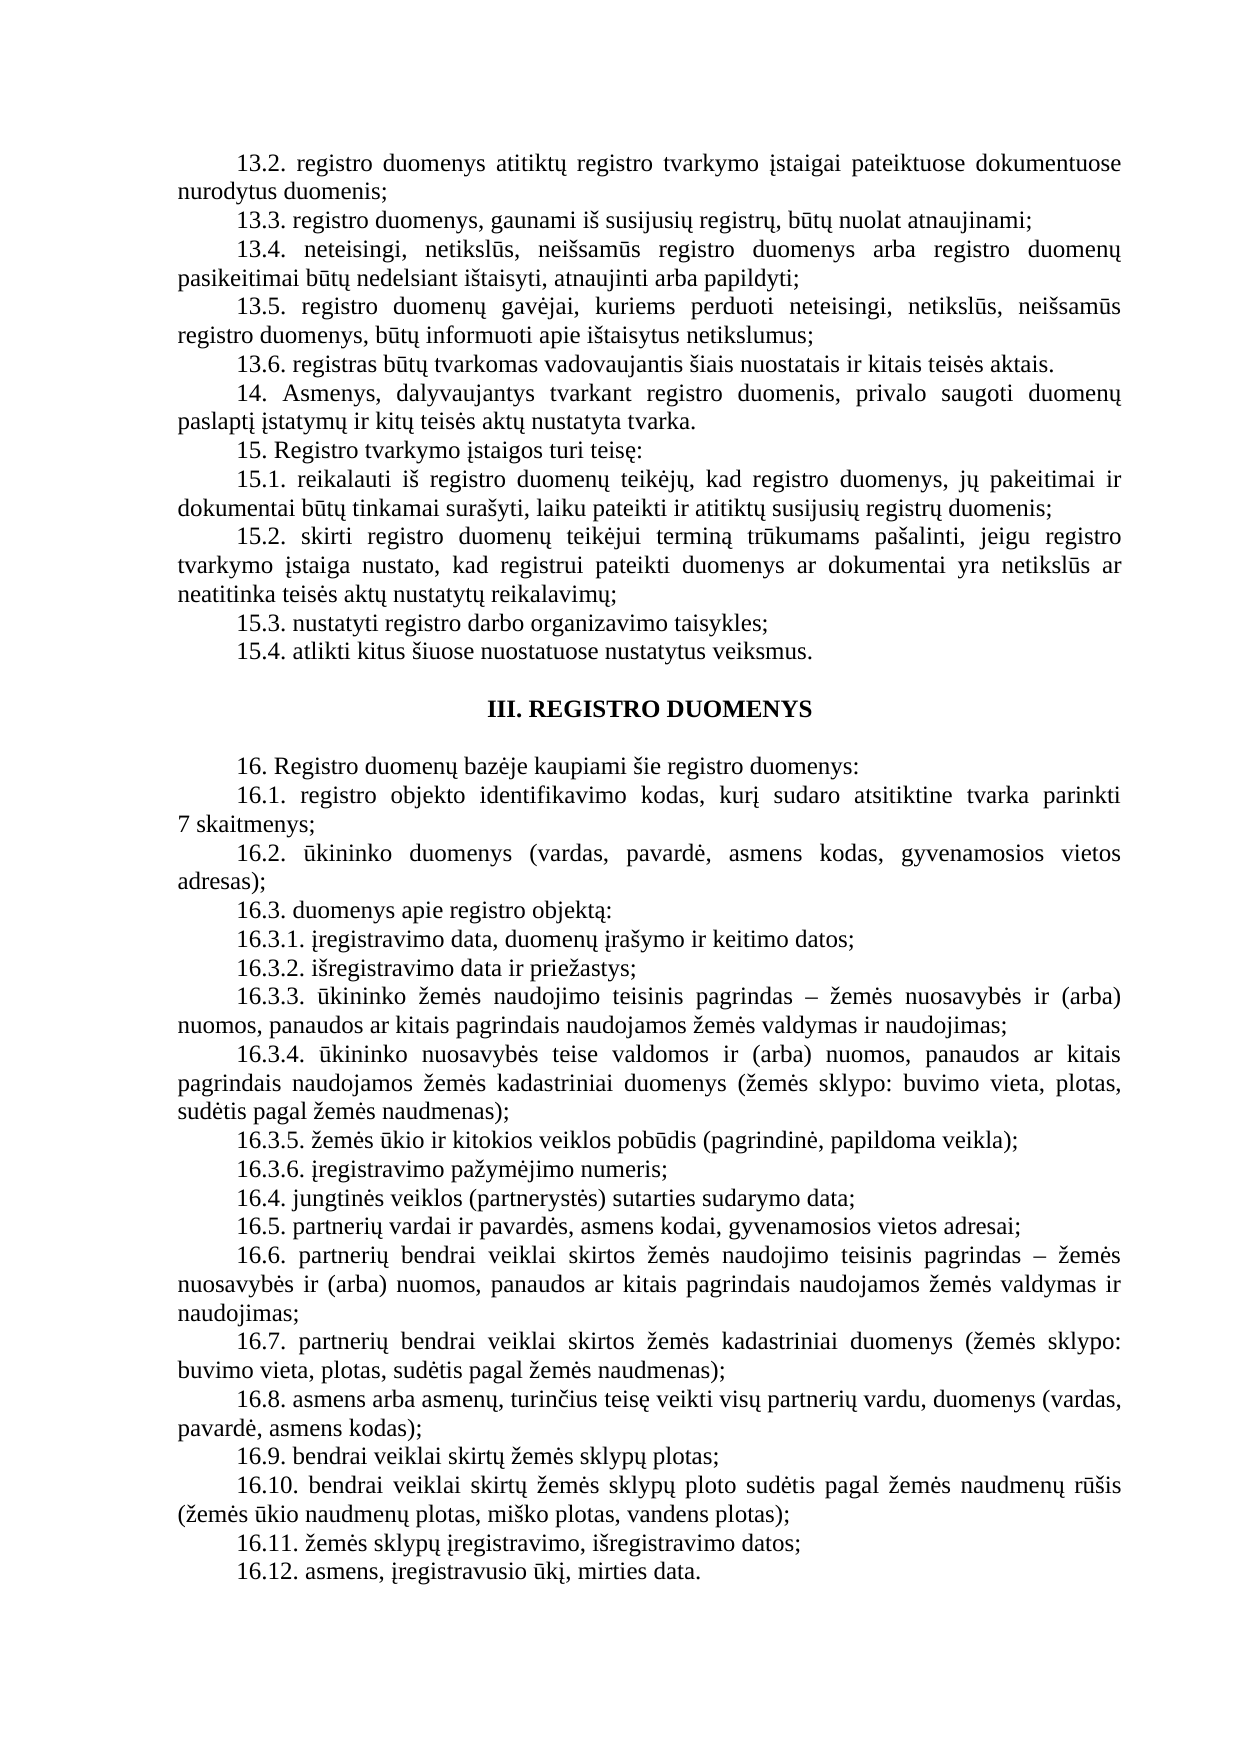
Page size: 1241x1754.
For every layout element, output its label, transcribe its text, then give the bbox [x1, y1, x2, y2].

text 13.3. registro duomenys, gaunami iš susijusių registrų, būtų nuolat atnaujinami; [177, 205, 1122, 234]
text 16.3.4. ūkininko nuosavybės teise valdomos ir (arba) nuomos, panaudos ar kitais pagrindais naudojamos žemės kadastriniai duomenys (žemės sklypo: buvimo vieta, plotas, sudėtis pagal žemės naudmenas); [177, 1039, 1122, 1125]
text 16.2. ūkininko duomenys (vardas, pavardė, asmens kodas, gyvenamosios vietos adresas); [177, 838, 1122, 895]
text 16.8. asmens arba asmenų, turinčius teisę veikti visų partnerių vardu, duomenys (vardas, pavardė, asmens kodas); [177, 1384, 1122, 1441]
text 15.2. skirti registro duomenų teikėjui terminą trūkumams pašalinti, jeigu registro tvarkymo įstaiga nustato, kad registrui pateikti duomenys ar dokumentai yra netikslūs ar neatitinka teisės aktų nustatytų reikalavimų; [177, 521, 1122, 608]
text 13.6. registras būtų tvarkomas vadovaujantis šiais nuostatais ir kitais teisės aktais. [177, 349, 1122, 378]
text 15. Registro tvarkymo įstaigos turi teisę: [177, 435, 1122, 464]
text 16.12. asmens, įregistravusio ūkį, mirties data. [177, 1556, 1122, 1585]
text 16.3. duomenys apie registro objektą: [177, 895, 1122, 924]
text 16.3.5. žemės ūkio ir kitokios veiklos pobūdis (pagrindinė, papildoma veikla); [177, 1125, 1122, 1154]
text 15.4. atlikti kitus šiuose nuostatuose nustatytus veiksmus. [177, 636, 1122, 665]
text 16. Registro duomenų bazėje kaupiami šie registro duomenys: [177, 751, 1122, 780]
text 16.5. partnerių vardai ir pavardės, asmens kodai, gyvenamosios vietos adresai; [177, 1211, 1122, 1240]
text 16.3.2. išregistravimo data ir priežastys; [177, 953, 1122, 981]
text 16.1. registro objekto identifikavimo kodas, kurį sudaro atsitiktine tvarka parinkti 7 skaitmenys; [177, 780, 1122, 838]
text 16.9. bendrai veiklai skirtų žemės sklypų plotas; [177, 1441, 1122, 1470]
text 16.3.6. įregistravimo pažymėjimo numeris; [177, 1154, 1122, 1183]
text 15.1. reikalauti iš registro duomenų teikėjų, kad registro duomenys, jų pakeitimai ir dokumentai būtų tinkamai surašyti, laiku pateikti ir atitiktų susijusių registrų duomenis; [177, 464, 1122, 521]
text 16.3.3. ūkininko žemės naudojimo teisinis pagrindas – žemės nuosavybės ir (arba) nuomos, panaudos ar kitais pagrindais naudojamos žemės valdymas ir naudojimas; [177, 981, 1122, 1039]
text 16.4. jungtinės veiklos (partnerystės) sutarties sudarymo data; [177, 1183, 1122, 1211]
text 14. Asmenys, dalyvaujantys tvarkant registro duomenis, privalo saugoti duomenų paslaptį įstatymų ir kitų teisės aktų nustatyta tvarka. [177, 378, 1122, 435]
text 16.10. bendrai veiklai skirtų žemės sklypų ploto sudėtis pagal žemės naudmenų rūšis (žemės ūkio naudmenų plotas, miško plotas, vandens plotas); [177, 1470, 1122, 1528]
text 13.4. neteisingi, netikslūs, neišsamūs registro duomenys arba registro duomenų pasikeitimai būtų nedelsiant ištaisyti, atnaujinti arba papildyti; [177, 234, 1122, 291]
text 16.3.1. įregistravimo data, duomenų įrašymo ir keitimo datos; [177, 924, 1122, 953]
text 16.11. žemės sklypų įregistravimo, išregistravimo datos; [177, 1528, 1122, 1556]
text 16.7. partnerių bendrai veiklai skirtos žemės kadastriniai duomenys (žemės sklypo: buvimo vieta, plotas, sudėtis pagal žemės naudmenas); [177, 1326, 1122, 1384]
text 15.3. nustatyti registro darbo organizavimo taisykles; [177, 608, 1122, 636]
text 13.5. registro duomenų gavėjai, kuriems perduoti neteisingi, netikslūs, neišsamūs registro duomenys, būtų informuoti apie ištaisytus netikslumus; [177, 291, 1122, 349]
text 13.2. registro duomenys atitiktų registro tvarkymo įstaigai pateiktuose dokumentuose nurodytus duomenis; [177, 148, 1122, 205]
text III. REGISTRO DUOMENYS [177, 694, 1122, 723]
text 16.6. partnerių bendrai veiklai skirtos žemės naudojimo teisinis pagrindas – žemės nuosavybės ir (arba) nuomos, panaudos ar kitais pagrindais naudojamos žemės valdymas ir naudojimas; [177, 1240, 1122, 1326]
